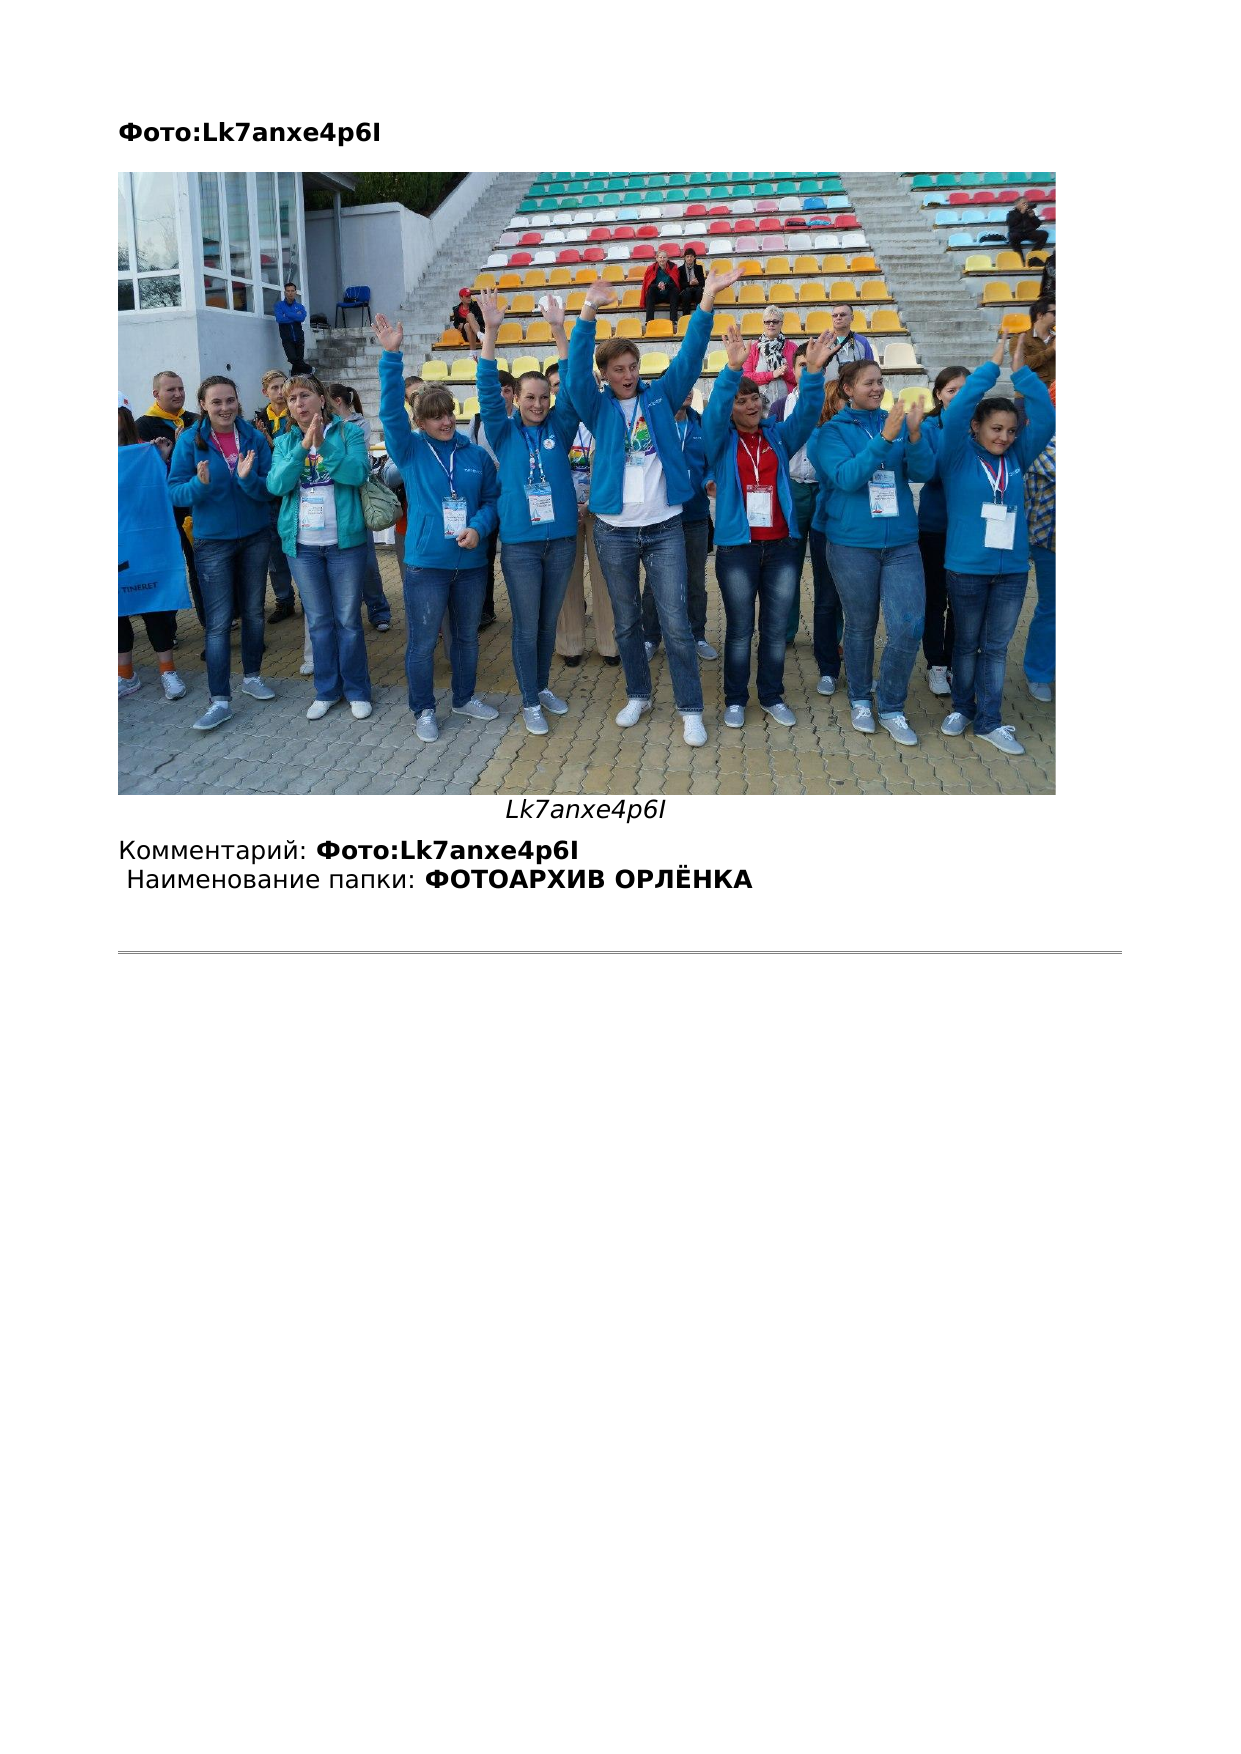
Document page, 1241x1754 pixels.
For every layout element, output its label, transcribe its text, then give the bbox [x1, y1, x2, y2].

subtitle Фото:Lk7anxe4p6I [118, 118, 1122, 147]
picture [118, 172, 1056, 795]
text Lk7anxe4p6I [118, 795, 1056, 824]
text Комментарий: Фото:Lk7anxe4p6I Наименование папки: ФОТОАРХИВ ОРЛЁНКА [118, 837, 1122, 924]
